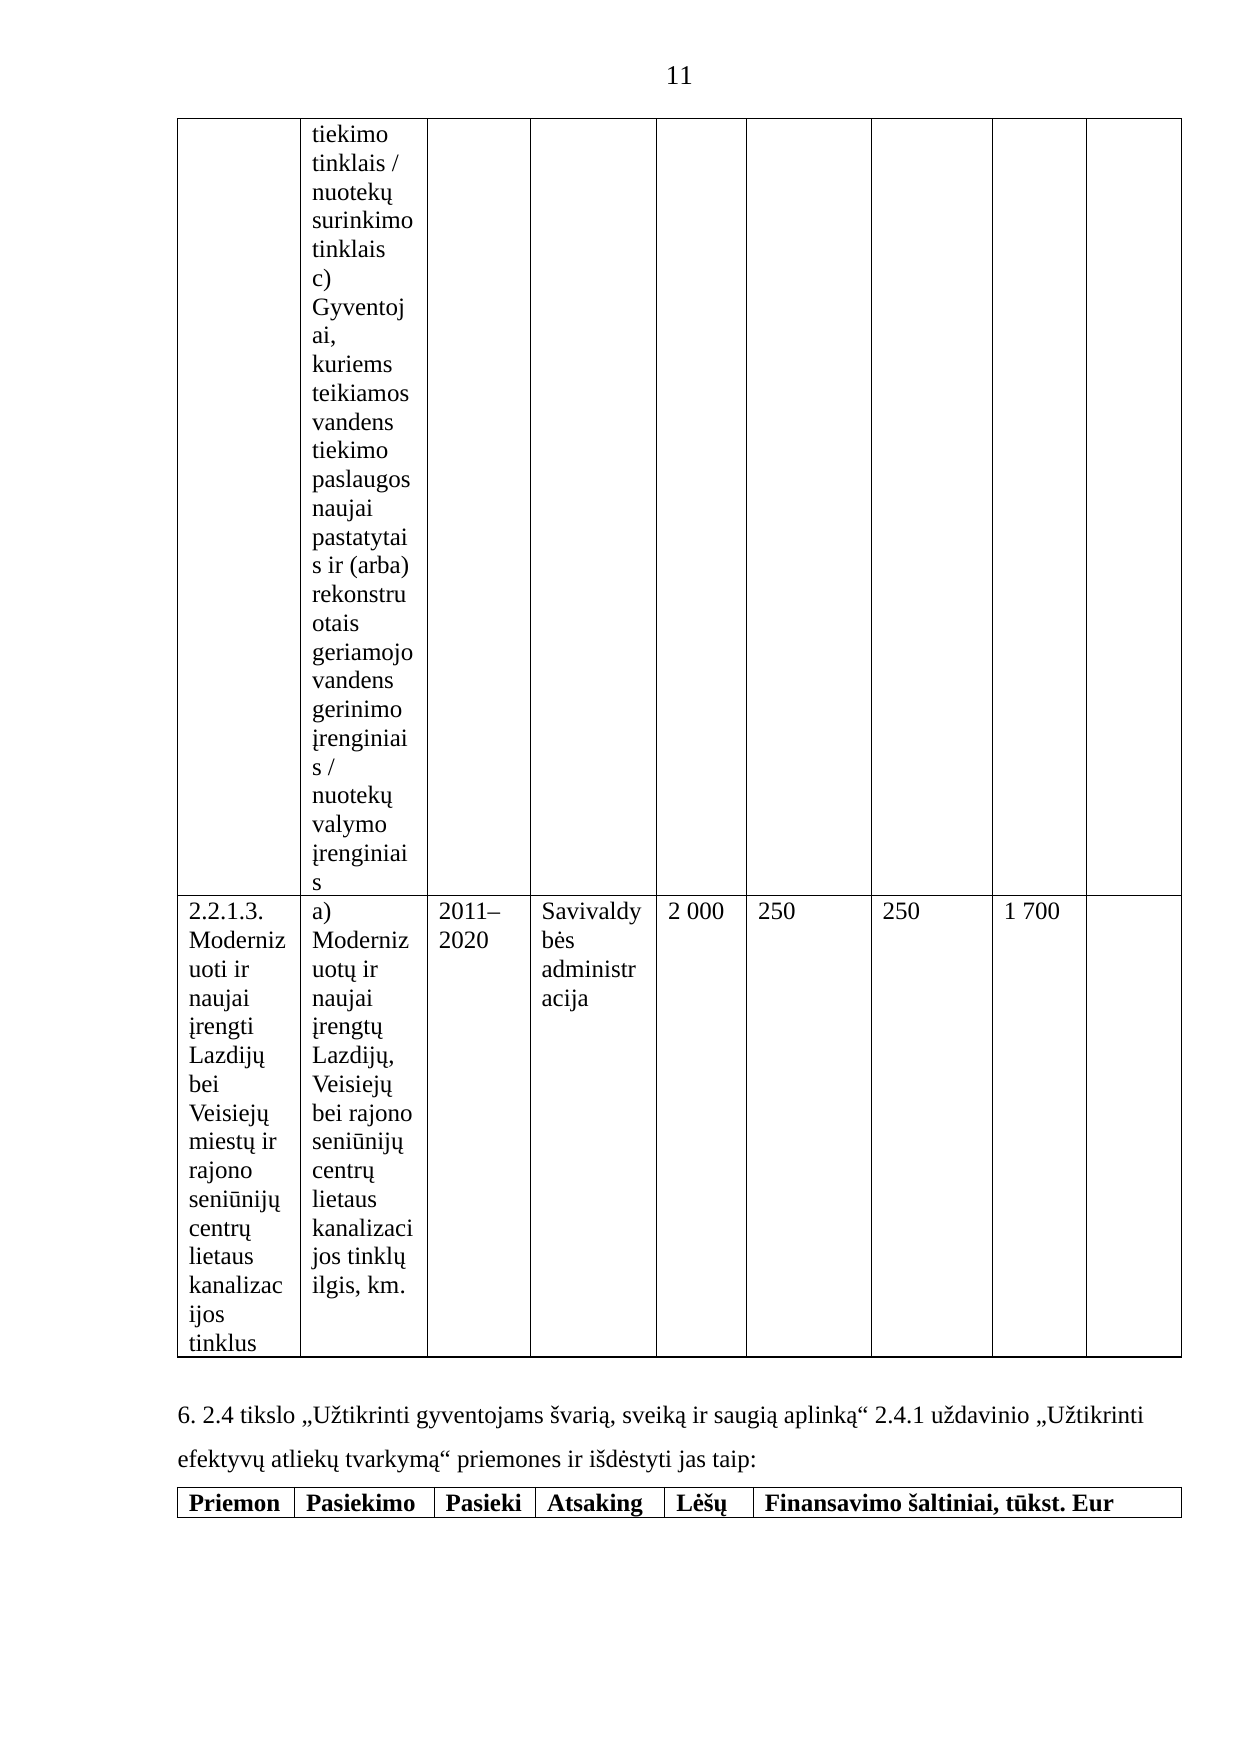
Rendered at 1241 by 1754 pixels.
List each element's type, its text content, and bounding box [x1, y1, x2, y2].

table_header Priemon [178, 1488, 294, 1517]
table_cell [178, 119, 300, 895]
table_cell [1087, 119, 1181, 895]
table_cell 250 [747, 896, 871, 1356]
table_cell tiekimo tinklais / nuotekų surinkimo tinklais c) Gyventojai, kuriems teikiamos vandens tiekimo paslaugos naujai pastatytais ir (arba) rekonstruotais geriamojo vandens gerinimo įrenginiais / nuotekų valymo įrenginiais [301, 119, 427, 895]
table_cell [531, 119, 656, 895]
table_cell [1087, 896, 1181, 1356]
table_header Lėšų [665, 1488, 753, 1517]
table_header Pasieki [435, 1488, 535, 1517]
table_header Pasiekimo [295, 1488, 434, 1517]
table_cell [993, 119, 1086, 895]
table_cell 2011–2020 [428, 896, 530, 1356]
text 6. 2.4 tikslo „Užtikrinti gyventojams švarią, sveiką ir saugią aplinką“ 2.4.1 uždavinio „Užtikrinti efektyvų atliekų tvarkymą“ priemones ir išdėstyti jas taip: [177, 1401, 1181, 1472]
table_cell 1 700 [993, 896, 1086, 1356]
table_header Finansavimo šaltiniai, tūkst. Eur [754, 1488, 1181, 1517]
table_cell [872, 119, 992, 895]
table_cell a) Modernizuotų ir naujai įrengtų Lazdijų, Veisiejų bei rajono seniūnijų centrų lietaus kanalizacijos tinklų ilgis, km. [301, 896, 427, 1356]
table_cell 250 [872, 896, 992, 1356]
table_cell Savivaldybės administracija [531, 896, 656, 1356]
table_cell [428, 119, 530, 895]
table_cell 2 000 [657, 896, 746, 1356]
table_cell 2.2.1.3. Modernizuoti ir naujai įrengti Lazdijų bei Veisiejų miestų ir rajono seniūnijų centrų lietaus kanalizacijos tinklus [178, 896, 300, 1356]
table_header Atsaking [536, 1488, 664, 1517]
table_cell [657, 119, 746, 895]
table_cell [747, 119, 871, 895]
